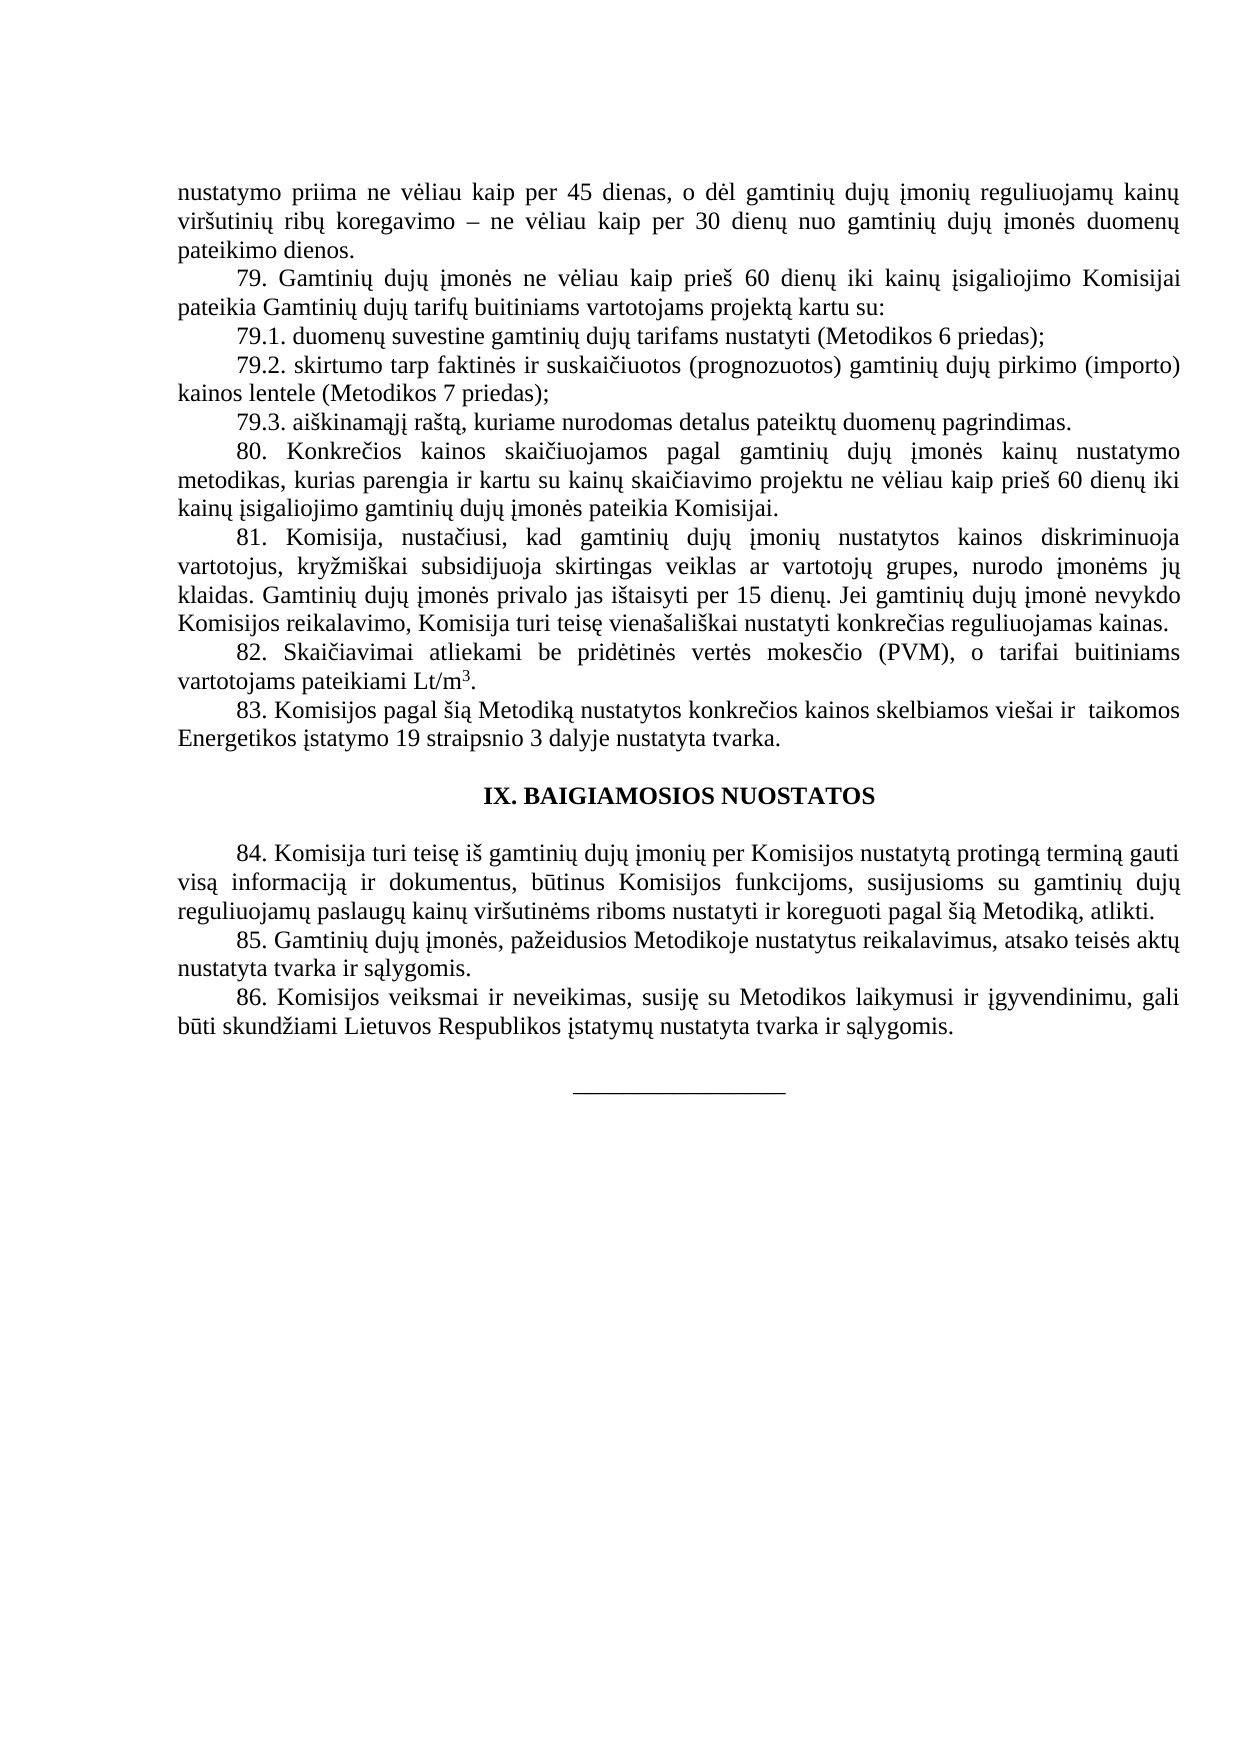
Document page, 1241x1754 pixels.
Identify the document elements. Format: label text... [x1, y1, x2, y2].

text 83. Komisijos pagal šią Metodiką nustatytos konkrečios kainos skelbiamos viešai ir taikomos Energetikos įstatymo 19 straipsnio 3 dalyje nustatyta tvarka. [177, 695, 1181, 752]
text _________________ [177, 1068, 1181, 1097]
text 84. Komisija turi teisę iš gamtinių dujų įmonių per Komisijos nustatytą protingą terminą gauti visą informaciją ir dokumentus, būtinus Komisijos funkcijoms, susijusioms su gamtinių dujų reguliuojamų paslaugų kainų viršutinėms riboms nustatyti ir koreguoti pagal šią Metodiką, atlikti. [177, 838, 1181, 925]
text IX. BAIGIAMOSIOS NUOSTATOS [177, 781, 1181, 810]
text 79.3. aiškinamąjį raštą, kuriame nurodomas detalus pateiktų duomenų pagrindimas. [177, 407, 1181, 436]
text 79.1. duomenų suvestine gamtinių dujų tarifams nustatyti (Metodikos 6 priedas); [177, 321, 1181, 350]
text 86. Komisijos veiksmai ir neveikimas, susiję su Metodikos laikymusi ir įgyvendinimu, gali būti skundžiami Lietuvos Respublikos įstatymų nustatyta tvarka ir sąlygomis. [177, 982, 1181, 1040]
text 79. Gamtinių dujų įmonės ne vėliau kaip prieš 60 dienų iki kainų įsigaliojimo Komisijai pateikia Gamtinių dujų tarifų buitiniams vartotojams projektą kartu su: [177, 263, 1181, 321]
text 85. Gamtinių dujų įmonės, pažeidusios Metodikoje nustatytus reikalavimus, atsako teisės aktų nustatyta tvarka ir sąlygomis. [177, 925, 1181, 982]
text 79.2. skirtumo tarp faktinės ir suskaičiuotos (prognozuotos) gamtinių dujų pirkimo (importo) kainos lentele (Metodikos 7 priedas); [177, 350, 1181, 407]
text 81. Komisija, nustačiusi, kad gamtinių dujų įmonių nustatytos kainos diskriminuoja vartotojus, kryžmiškai subsidijuoja skirtingas veiklas ar vartotojų grupes, nurodo įmonėms jų klaidas. Gamtinių dujų įmonės privalo jas ištaisyti per 15 dienų. Jei gamtinių dujų įmonė nevykdo Komisijos reikalavimo, Komisija turi teisę vienašališkai nustatyti konkrečias reguliuojamas kainas. [177, 522, 1181, 637]
text 82. Skaičiavimai atliekami be pridėtinės vertės mokesčio (PVM), o tarifai buitiniams vartotojams pateikiami Lt/m3. [177, 637, 1181, 695]
text 80. Konkrečios kainos skaičiuojamos pagal gamtinių dujų įmonės kainų nustatymo metodikas, kurias parengia ir kartu su kainų skaičiavimo projektu ne vėliau kaip prieš 60 dienų iki kainų įsigaliojimo gamtinių dujų įmonės pateikia Komisijai. [177, 436, 1181, 522]
text nustatymo priima ne vėliau kaip per 45 dienas, o dėl gamtinių dujų įmonių reguliuojamų kainų viršutinių ribų koregavimo – ne vėliau kaip per 30 dienų nuo gamtinių dujų įmonės duomenų pateikimo dienos. [177, 177, 1181, 263]
